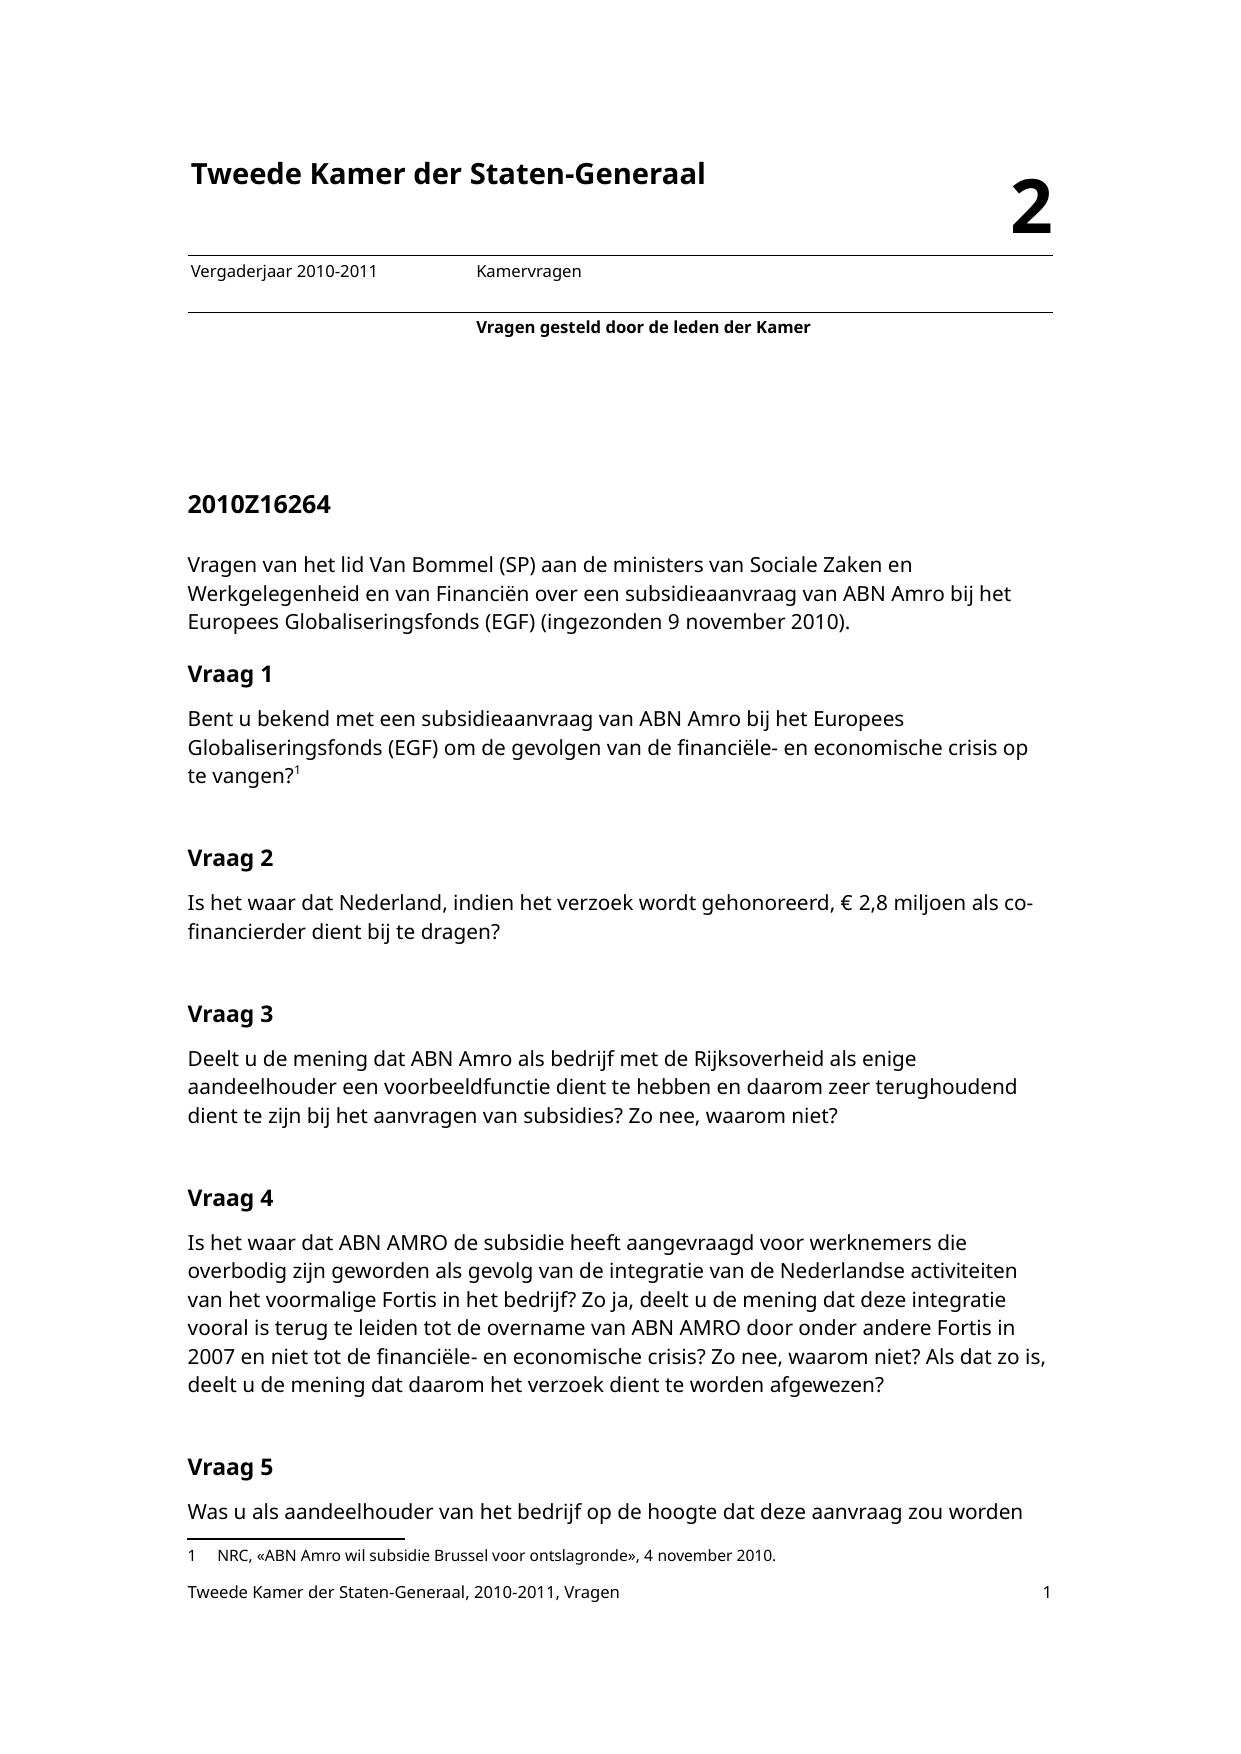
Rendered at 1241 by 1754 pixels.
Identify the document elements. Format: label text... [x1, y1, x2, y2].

subtitle Vraag 3 [187, 998, 1053, 1029]
table_cell Vragen gesteld door de leden der Kamer [473, 313, 1053, 339]
text Was u als aandeelhouder van het bedrijf op de hoogte dat deze aanvraag zou worden [187, 1497, 1053, 1526]
table_cell [188, 313, 473, 339]
text Bent u bekend met een subsidieaanvraag van ABN Amro bij het Europees Globaliseringsfonds (EGF) om de gevolgen van de financiële- en economische crisis op te vangen? [187, 704, 1053, 790]
text 2010Z16264 [187, 487, 1053, 521]
table_header Tweede Kamer der Staten-Generaal [188, 150, 879, 255]
table_cell Vergaderjaar 2010-2011 [188, 256, 473, 312]
text Is het waar dat ABN AMRO de subsidie heeft aangevraagd voor werknemers die overbodig zijn geworden als gevolg van de integratie van de Nederlandse activiteiten van het voormalige Fortis in het bedrijf? Zo ja, deelt u de mening dat deze integratie vooral is terug te leiden tot de overname van ABN AMRO door onder andere Fortis in 2007 en niet tot de financiële- en economische crisis? Zo nee, waarom niet? Als dat zo is, deelt u de mening dat daarom het verzoek dient te worden afgewezen? [187, 1228, 1053, 1399]
subtitle Vraag 1 [187, 658, 1053, 689]
text Deelt u de mening dat ABN Amro als bedrijf met de Rijksoverheid als enige aandeelhouder een voorbeeldfunctie dient te hebben en daarom zeer terughoudend dient te zijn bij het aanvragen van subsidies? Zo nee, waarom niet? [187, 1044, 1053, 1129]
table_header 2 [880, 150, 1053, 255]
text NRC, «ABN Amro wil subsidie Brussel voor ontslagronde», 4 november 2010. [187, 1538, 1053, 1566]
table_cell Kamervragen [473, 256, 1053, 312]
subtitle Vraag 4 [187, 1182, 1053, 1213]
text Is het waar dat Nederland, indien het verzoek wordt gehonoreerd, € 2,8 miljoen als co-financierder dient bij te dragen? [187, 888, 1053, 945]
subtitle Vraag 5 [187, 1451, 1053, 1482]
subtitle Vraag 2 [187, 842, 1053, 873]
text Vragen van het lid Van Bommel (SP) aan de ministers van Sociale Zaken en Werkgelegenheid en van Financiën over een subsidieaanvraag van ABN Amro bij het Europees Globaliseringsfonds (EGF) (ingezonden 9 november 2010). [187, 550, 1053, 636]
